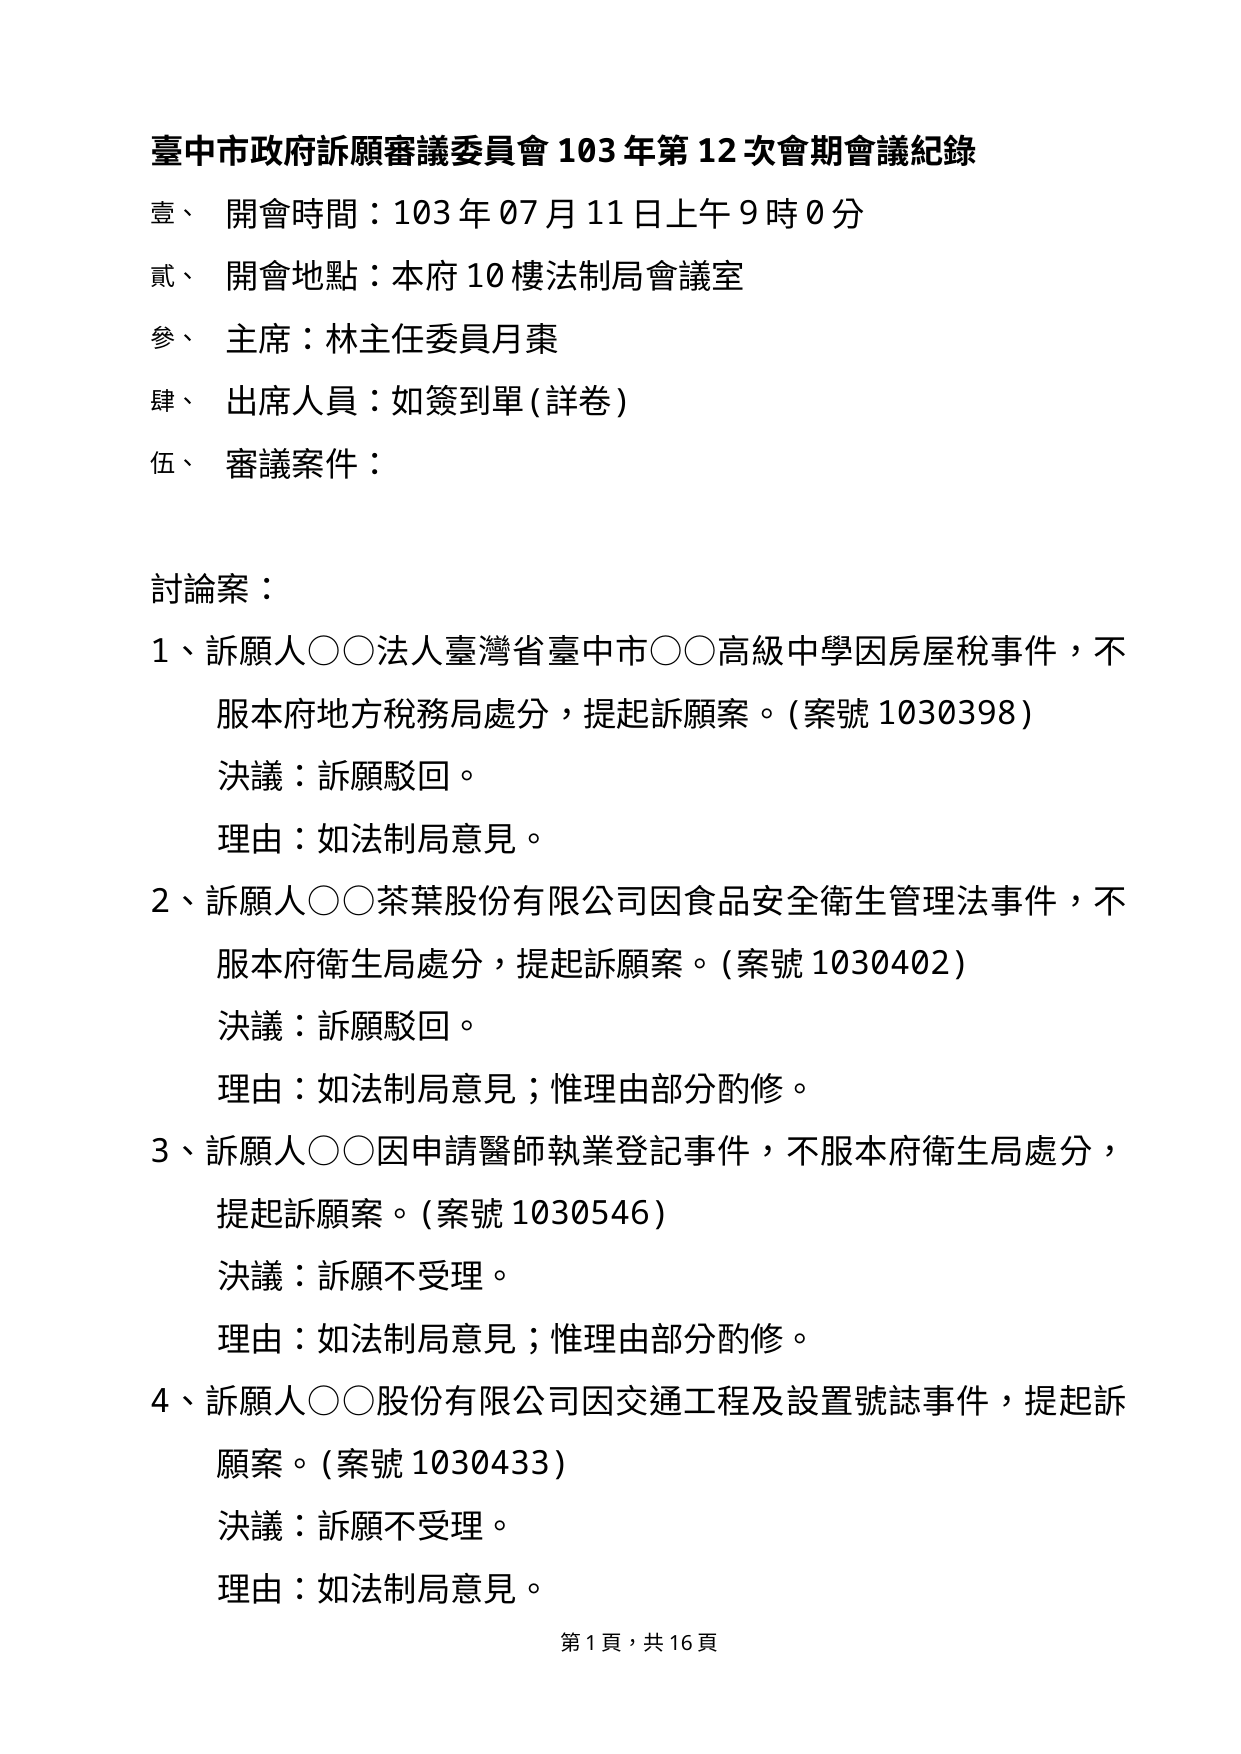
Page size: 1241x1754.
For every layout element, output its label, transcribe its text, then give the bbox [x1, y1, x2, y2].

list 出席人員：如簽到單(詳卷) [150, 358, 1128, 420]
text 3、訴願人○○因申請醫師執業登記事件，不服本府衛生局處分，提起訴願案。(案號1030546) [150, 1108, 1128, 1233]
list 開會時間：103年07月11日上午9時0分 [150, 170, 1128, 233]
text 決議：訴願駁回。 [217, 733, 1128, 795]
text 決議：訴願駁回。 [217, 983, 1128, 1045]
text 理由：如法制局意見。 [217, 1545, 1128, 1608]
text 決議：訴願不受理。 [217, 1233, 1128, 1295]
text 2、訴願人○○茶葉股份有限公司因食品安全衛生管理法事件，不服本府衛生局處分，提起訴願案。(案號1030402) [150, 858, 1128, 983]
text 1、訴願人○○法人臺灣省臺中市○○高級中學因房屋稅事件，不服本府地方稅務局處分，提起訴願案。(案號1030398) [150, 608, 1128, 733]
text 理由：如法制局意見；惟理由部分酌修。 [217, 1295, 1128, 1358]
list 開會地點：本府10樓法制局會議室 [150, 233, 1128, 295]
text 理由：如法制局意見。 [217, 795, 1128, 858]
text 討論案： [150, 545, 1128, 608]
text 決議：訴願不受理。 [217, 1483, 1128, 1545]
list 審議案件： [150, 420, 1128, 483]
text 臺中市政府訴願審議委員會103年第12次會期會議紀錄 [150, 108, 1128, 170]
text 理由：如法制局意見；惟理由部分酌修。 [217, 1045, 1128, 1108]
text 4、訴願人○○股份有限公司因交通工程及設置號誌事件，提起訴願案。(案號1030433) [150, 1358, 1128, 1483]
list 主席：林主任委員月棗 [150, 295, 1128, 358]
